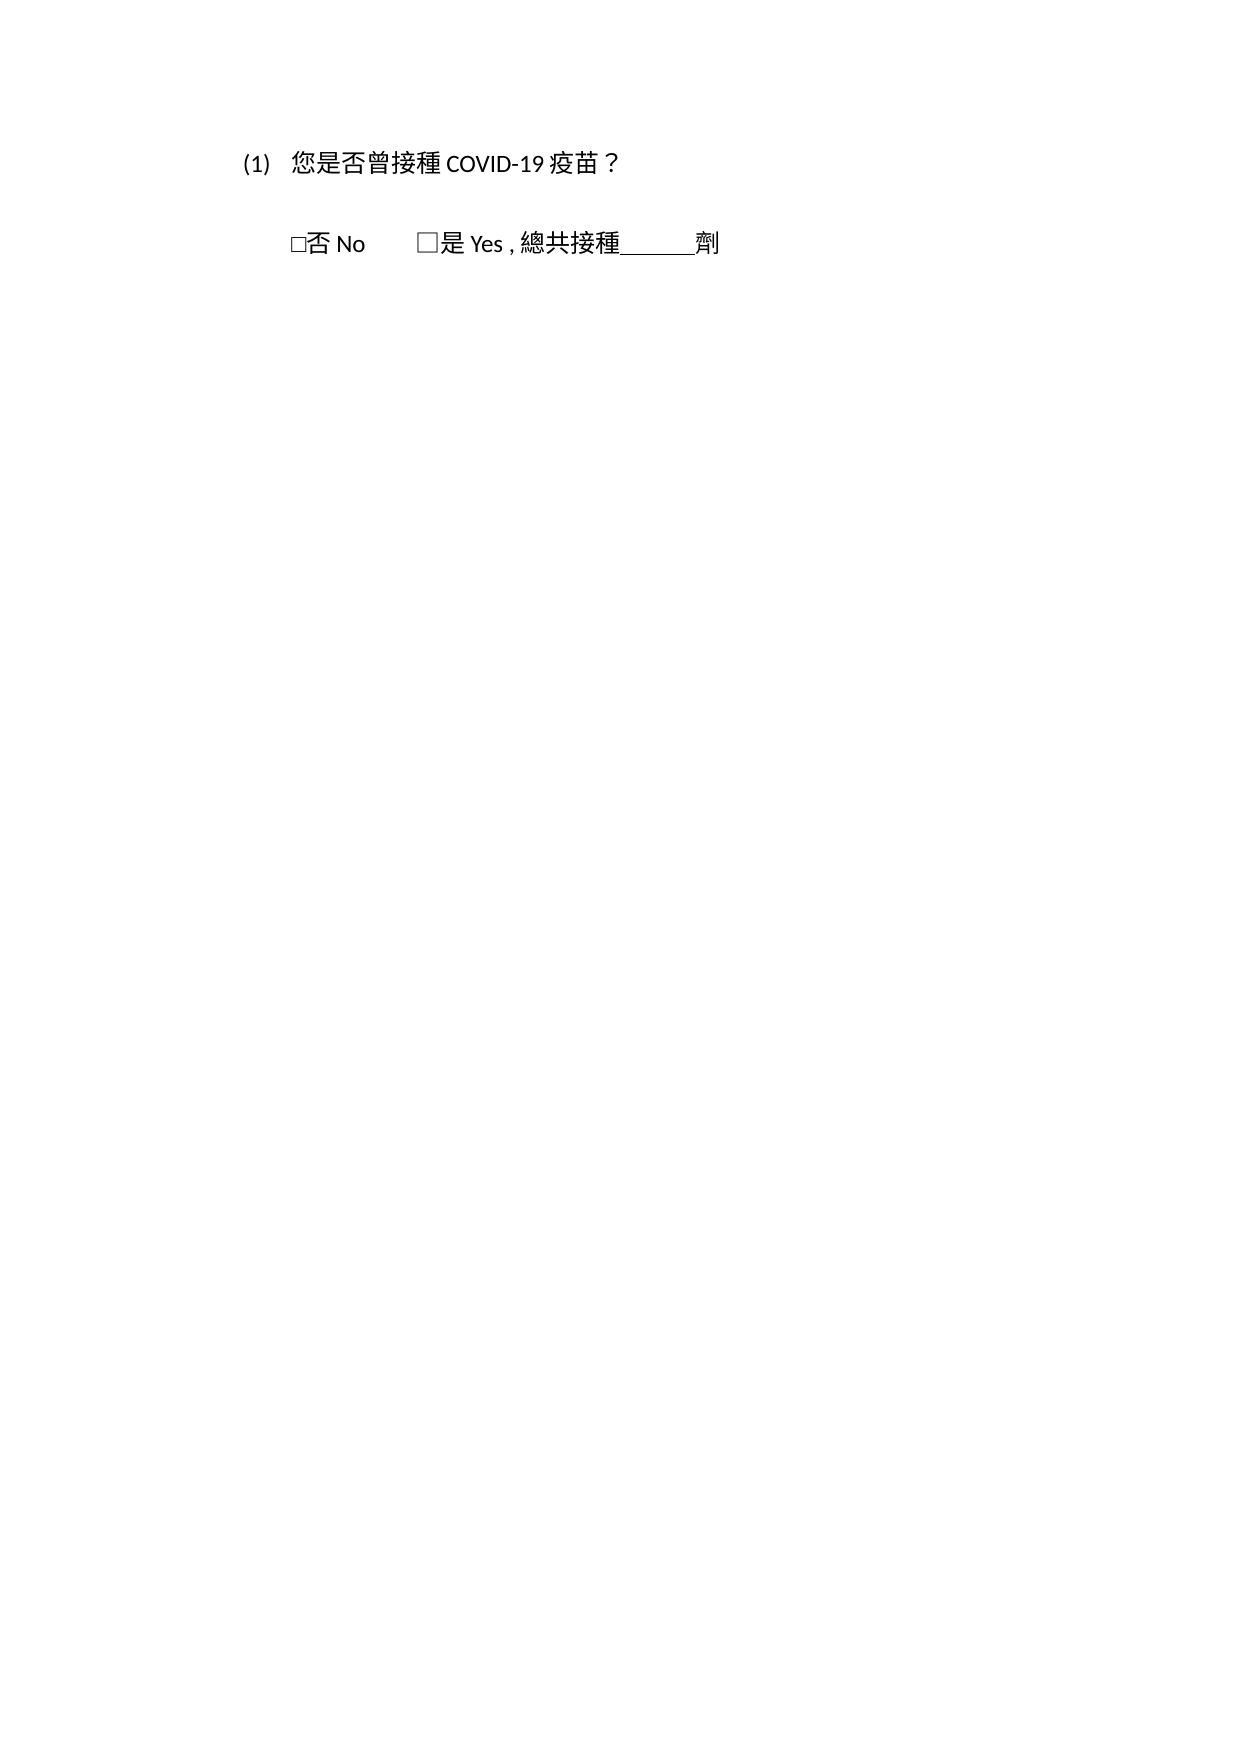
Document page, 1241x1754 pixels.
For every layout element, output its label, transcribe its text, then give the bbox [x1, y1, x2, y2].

text □否No □是Yes , 總共接種＿＿＿劑 [291, 200, 1053, 263]
list 您是否曾接種COVID-19疫苗？ [270, 119, 1053, 182]
